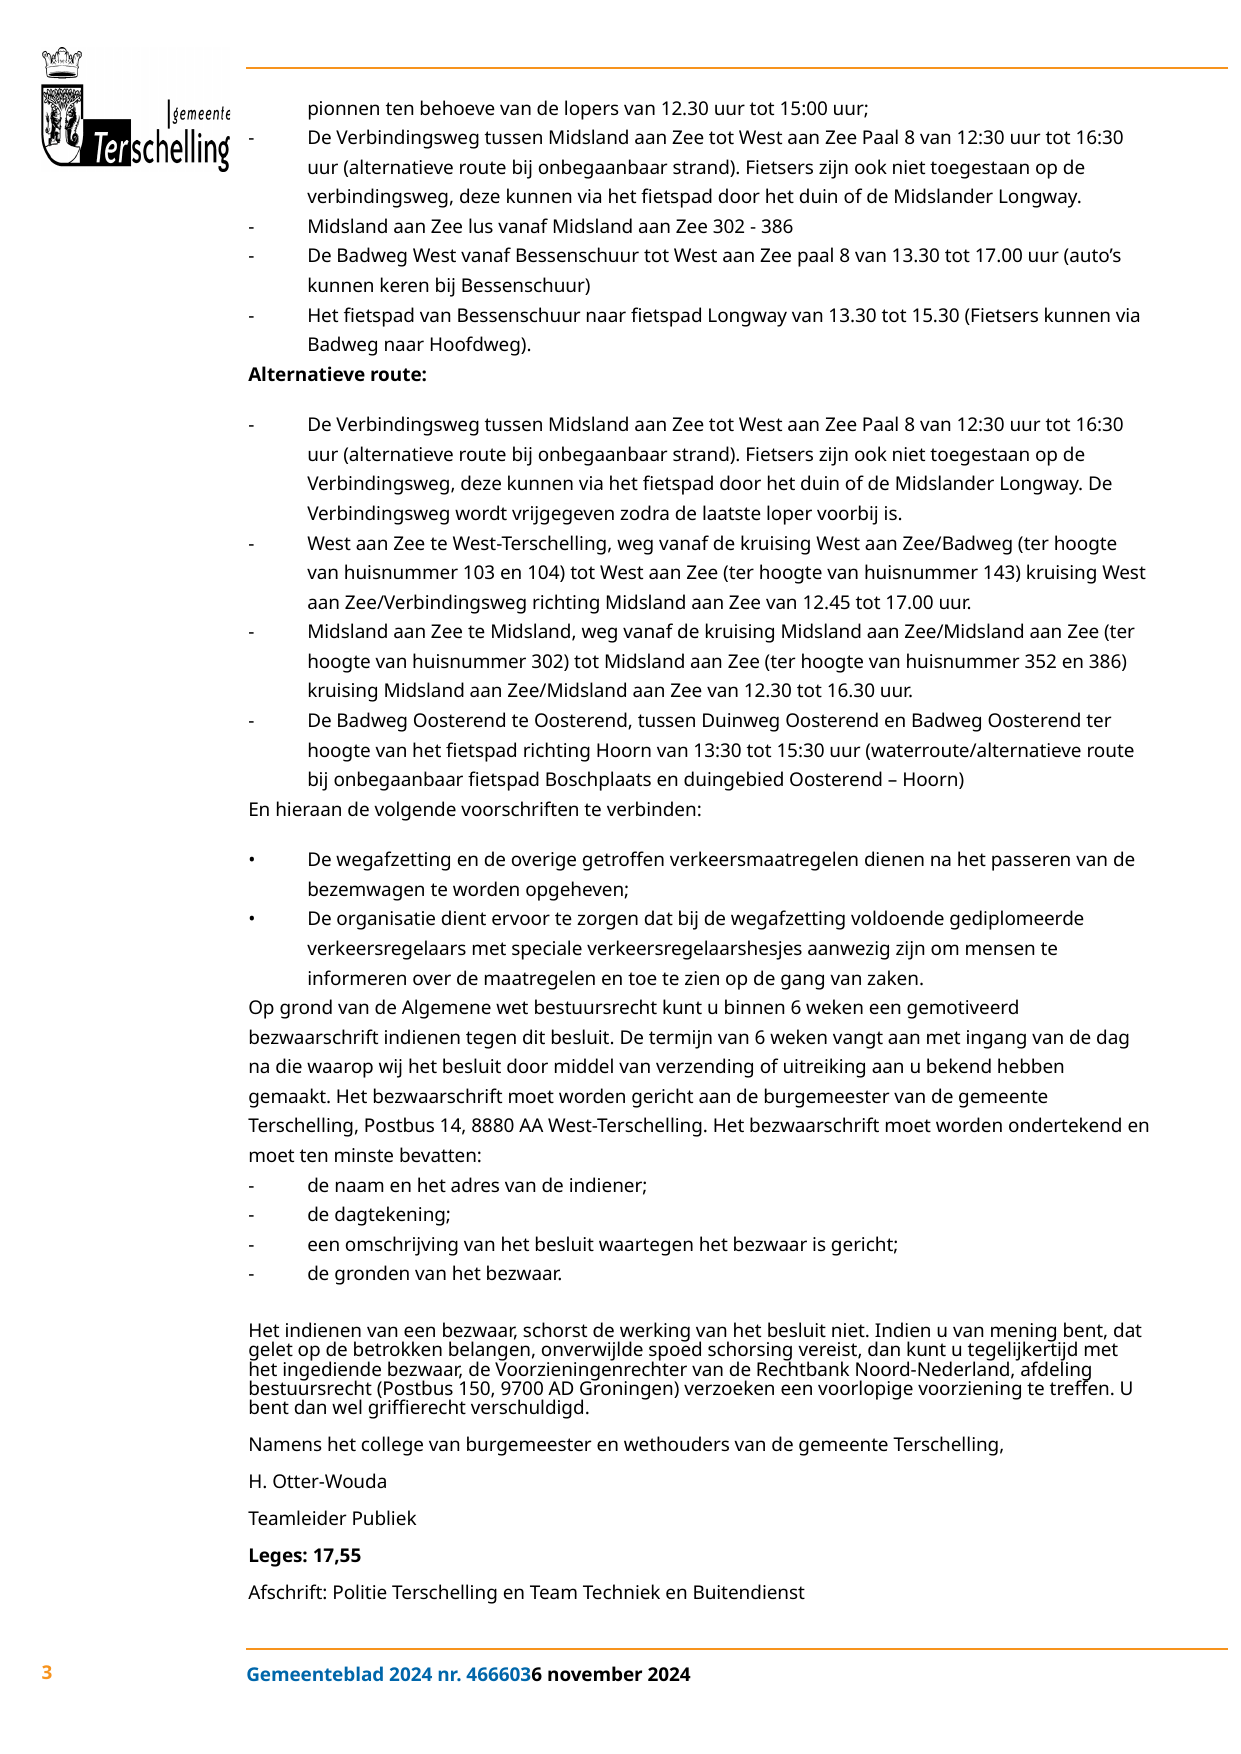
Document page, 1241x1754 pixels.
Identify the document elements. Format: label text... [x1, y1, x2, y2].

text Teamleider Publiek [248, 1510, 1152, 1529]
list De Badweg West vanaf Bessenschuur tot West aan Zee paal 8 van 13.30 tot 17.00 uur (auto’s kunnen keren bij Bessenschuur) [248, 243, 1152, 298]
list de gronden van het bezwaar. [248, 1261, 1152, 1286]
list De organisatie dient ervoor te zorgen dat bij de wegafzetting voldoende gediplomeerde verkeersregelaars met speciale verkeersregelaarshesjes aanwezig zijn om mensen te informeren over de maatregelen en toe te zien op de gang van zaken. [248, 906, 1152, 991]
list Midsland aan Zee lus vanaf Midsland aan Zee 302 - 386 [248, 213, 1152, 239]
text Leges: 17,55 [248, 1547, 1152, 1566]
text Afschrift: Politie Terschelling en Team Techniek en Buitendienst [248, 1584, 1152, 1603]
list De Badweg Oosterend te Oosterend, tussen Duinweg Oosterend en Badweg Oosterend ter hoogte van het fietspad richting Hoorn van 13:30 tot 15:30 uur (waterroute/alternatieve route bij onbegaanbaar fietspad Boschplaats en duingebied Oosterend – Hoorn) [248, 707, 1152, 792]
text Het indienen van een bezwaar, schorst de werking van het besluit niet. Indien u van mening bent, dat gelet op de betrokken belangen, onverwijlde spoed schorsing vereist, dan kunt u tegelijkertijd met het ingediende bezwaar, de Voorzieningenrechter van de Rechtbank Noord-Nederland, afdeling bestuursrecht (Postbus 150, 9700 AD Groningen) verzoeken een voorlopige voorziening te treffen. U bent dan wel griffierecht verschuldigd. [248, 1322, 1152, 1418]
picture [41, 47, 231, 172]
list de dagtekening; [248, 1201, 1152, 1227]
list Het fietspad van Bessenschuur naar fietspad Longway van 13.30 tot 15.30 (Fietsers kunnen via Badweg naar Hoofdweg). [248, 302, 1152, 357]
list West aan Zee te West-Terschelling, weg vanaf de kruising West aan Zee/Badweg (ter hoogte van huisnummer 103 en 104) tot West aan Zee (ter hoogte van huisnummer 143) kruising West aan Zee/Verbindingsweg richting Midsland aan Zee van 12.45 tot 17.00 uur. [248, 530, 1152, 615]
list de naam en het adres van de indiener; [248, 1172, 1152, 1198]
text H. Otter-Wouda [248, 1473, 1152, 1492]
text Namens het college van burgemeester en wethouders van de gemeente Terschelling, [248, 1436, 1152, 1455]
list een omschrijving van het besluit waartegen het bezwaar is gericht; [248, 1231, 1152, 1257]
list De wegafzetting en de overige getroffen verkeersmaatregelen dienen na het passeren van de bezemwagen te worden opgeheven; [248, 846, 1152, 902]
text Op grond van de Algemene wet bestuursrecht kunt u binnen 6 weken een gemotiveerd bezwaarschrift indienen tegen dit besluit. De termijn van 6 weken vangt aan met ingang van de dag na die waarop wij het besluit door middel van verzending of uitreiking aan u bekend hebben gemaakt. Het bezwaarschrift moet worden gericht aan de burgemeester van de gemeente Terschelling, Postbus 14, 8880 AA West-Terschelling. Het bezwaarschrift moet worden ondertekend en moet ten minste bevatten: [248, 994, 1152, 1168]
list pionnen ten behoeve van de lopers van 12.30 uur tot 15:00 uur; [248, 95, 1152, 121]
list Midsland aan Zee te Midsland, weg vanaf de kruising Midsland aan Zee/Midsland aan Zee (ter hoogte van huisnummer 302) tot Midsland aan Zee (ter hoogte van huisnummer 352 en 386) kruising Midsland aan Zee/Midsland aan Zee van 12.30 tot 16.30 uur. [248, 618, 1152, 703]
text Alternatieve route: [248, 361, 1152, 387]
list De Verbindingsweg tussen Midsland aan Zee tot West aan Zee Paal 8 van 12:30 uur tot 16:30 uur (alternatieve route bij onbegaanbaar strand). Fietsers zijn ook niet toegestaan op de verbindingsweg, deze kunnen via het fietspad door het duin of de Midslander Longway. [248, 124, 1152, 209]
text En hieraan de volgende voorschriften te verbinden: [248, 796, 1152, 822]
list De Verbindingsweg tussen Midsland aan Zee tot West aan Zee Paal 8 van 12:30 uur tot 16:30 uur (alternatieve route bij onbegaanbaar strand). Fietsers zijn ook niet toegestaan op de Verbindingsweg, deze kunnen via het fietspad door het duin of de Midslander Longway. De Verbindingsweg wordt vrijgegeven zodra de laatste loper voorbij is. [248, 411, 1152, 526]
